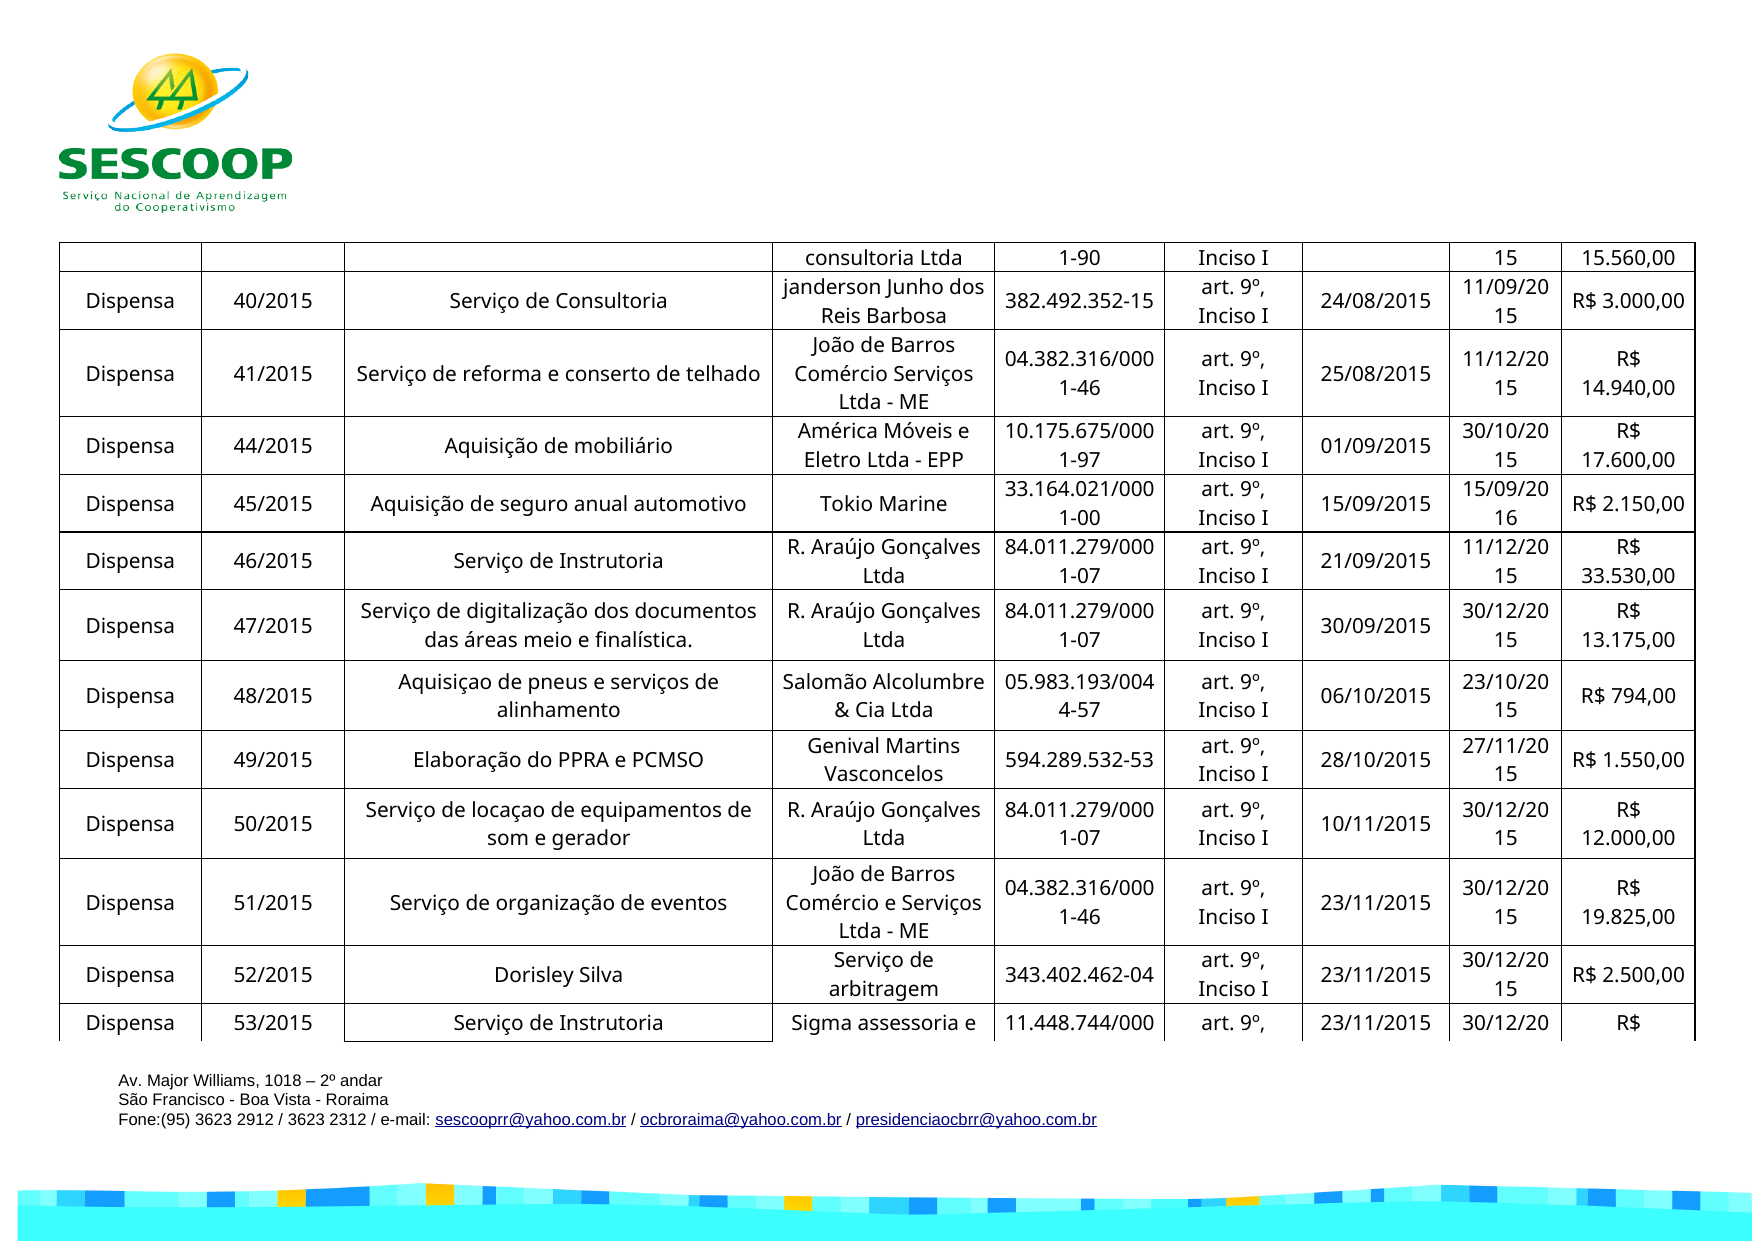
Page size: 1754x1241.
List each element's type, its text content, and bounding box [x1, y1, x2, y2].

table_cell 594.289.532-53 [995, 731, 1164, 788]
table_cell João de Barros Comércio e Serviços Ltda - ME [773, 859, 994, 944]
table_cell Genival Martins Vasconcelos [773, 731, 994, 788]
table_cell Inciso I [1165, 243, 1302, 271]
table_cell 11/09/2015 [1450, 272, 1561, 329]
table_cell 30/10/2015 [1450, 417, 1561, 473]
table_cell 49/2015 [202, 731, 344, 788]
table_cell 23/10/2015 [1450, 661, 1561, 730]
table_cell Sigma assessoria e [773, 1004, 994, 1041]
table_cell Serviço de locaçao de equipamentos de som e gerador [345, 789, 772, 858]
table_cell Elaboração do PPRA e PCMSO [345, 731, 772, 788]
table_cell Aquisição de seguro anual automotivo [345, 475, 772, 531]
table_cell 23/11/2015 [1303, 1004, 1449, 1041]
table_cell Dispensa [60, 731, 201, 788]
table_cell 15/09/2016 [1450, 475, 1561, 531]
table_cell 24/08/2015 [1303, 272, 1449, 329]
table_cell Dispensa [60, 590, 201, 659]
table_cell R$ 13.175,00 [1562, 590, 1694, 659]
table_cell Aquisiçao de pneus e serviços de alinhamento [345, 661, 772, 730]
table_cell 10.175.675/0001-97 [995, 417, 1164, 473]
table_cell 46/2015 [202, 533, 344, 589]
table_cell art. 9º, Inciso I [1165, 661, 1302, 730]
table_cell R$ 1.550,00 [1562, 731, 1694, 788]
table_cell Serviço de organização de eventos [345, 859, 772, 944]
table_cell art. 9º, Inciso I [1165, 590, 1302, 659]
table_cell 21/09/2015 [1303, 533, 1449, 589]
table_cell R$ 14.940,00 [1562, 330, 1694, 416]
table_cell 50/2015 [202, 789, 344, 858]
table_cell consultoria Ltda [773, 243, 994, 271]
table_cell 23/11/2015 [1303, 859, 1449, 944]
table_cell Serviço de Instrutoria [345, 533, 772, 589]
table_cell Serviço de arbitragem [773, 946, 994, 1002]
table_cell Dispensa [60, 417, 201, 473]
table_cell Dispensa [60, 1004, 201, 1041]
table_cell Dispensa [60, 475, 201, 531]
table_cell R$ 33.530,00 [1562, 533, 1694, 589]
table_cell 06/10/2015 [1303, 661, 1449, 730]
table_cell 11/12/2015 [1450, 330, 1561, 416]
table_cell Serviço de reforma e conserto de telhado [345, 330, 772, 416]
table_cell [60, 243, 201, 271]
table_cell 15 [1450, 243, 1561, 271]
table_cell art. 9º, Inciso I [1165, 946, 1302, 1002]
table_cell R. Araújo Gonçalves Ltda [773, 789, 994, 858]
table_cell 01/09/2015 [1303, 417, 1449, 473]
table_cell Serviço de digitalização dos documentos das áreas meio e finalística. [345, 590, 772, 659]
table_cell [202, 243, 344, 271]
table_cell 41/2015 [202, 330, 344, 416]
table_cell 33.164.021/0001-00 [995, 475, 1164, 531]
table_cell R$ [1562, 1004, 1694, 1041]
table_cell Aquisição de mobiliário [345, 417, 772, 473]
table_cell Serviço de Instrutoria [345, 1004, 772, 1041]
table_cell R$ 2.500,00 [1562, 946, 1694, 1002]
table_cell 84.011.279/0001-07 [995, 590, 1164, 659]
table_cell R$ 17.600,00 [1562, 417, 1694, 473]
table_cell R$ 12.000,00 [1562, 789, 1694, 858]
table_cell 23/11/2015 [1303, 946, 1449, 1002]
table_cell 44/2015 [202, 417, 344, 473]
table_cell 52/2015 [202, 946, 344, 1002]
table_cell R$ 2.150,00 [1562, 475, 1694, 531]
table_cell 84.011.279/0001-07 [995, 533, 1164, 589]
table_cell Dispensa [60, 272, 201, 329]
table_cell 11/12/2015 [1450, 533, 1561, 589]
table_cell R$ 19.825,00 [1562, 859, 1694, 944]
table_cell art. 9º, [1165, 1004, 1302, 1041]
table_cell Dispensa [60, 859, 201, 944]
table_cell 15.560,00 [1562, 243, 1694, 271]
table_cell 40/2015 [202, 272, 344, 329]
table_cell 30/12/2015 [1450, 859, 1561, 944]
table_cell R$ 3.000,00 [1562, 272, 1694, 329]
table_cell Serviço de Consultoria [345, 272, 772, 329]
table_cell [1303, 243, 1449, 271]
table_cell 10/11/2015 [1303, 789, 1449, 858]
table_cell 47/2015 [202, 590, 344, 659]
table_cell 05.983.193/0044-57 [995, 661, 1164, 730]
table_cell 15/09/2015 [1303, 475, 1449, 531]
table_cell [345, 243, 772, 271]
table_cell 30/09/2015 [1303, 590, 1449, 659]
table_cell 11.448.744/000 [995, 1004, 1164, 1041]
table_cell art. 9º, Inciso I [1165, 731, 1302, 788]
table_cell 28/10/2015 [1303, 731, 1449, 788]
table_cell Dorisley Silva [345, 946, 772, 1002]
table_cell 53/2015 [202, 1004, 344, 1041]
table_cell Tokio Marine [773, 475, 994, 531]
table_cell art. 9º, Inciso I [1165, 533, 1302, 589]
table_cell Dispensa [60, 330, 201, 416]
table_cell Salomão Alcolumbre & Cia Ltda [773, 661, 994, 730]
table_cell janderson Junho dos Reis Barbosa [773, 272, 994, 329]
table_cell 04.382.316/0001-46 [995, 859, 1164, 944]
table_cell 51/2015 [202, 859, 344, 944]
table_cell art. 9º, Inciso I [1165, 417, 1302, 473]
table_cell 30/12/2015 [1450, 789, 1561, 858]
table_cell Dispensa [60, 946, 201, 1002]
table_cell 27/11/2015 [1450, 731, 1561, 788]
table_cell art. 9º, Inciso I [1165, 475, 1302, 531]
table_cell 30/12/2015 [1450, 946, 1561, 1002]
table_cell art. 9º, Inciso I [1165, 789, 1302, 858]
table_cell Dispensa [60, 789, 201, 858]
table_cell 30/12/20 [1450, 1004, 1561, 1041]
table_cell art. 9º, Inciso I [1165, 272, 1302, 329]
table_cell 04.382.316/0001-46 [995, 330, 1164, 416]
table_cell R$ 794,00 [1562, 661, 1694, 730]
table_cell Dispensa [60, 533, 201, 589]
table_cell art. 9º, Inciso I [1165, 859, 1302, 944]
table_cell R. Araújo Gonçalves Ltda [773, 533, 994, 589]
table_cell 45/2015 [202, 475, 344, 531]
table_cell 382.492.352-15 [995, 272, 1164, 329]
table_cell 48/2015 [202, 661, 344, 730]
table_cell Dispensa [60, 661, 201, 730]
table_cell R. Araújo Gonçalves Ltda [773, 590, 994, 659]
table_cell 25/08/2015 [1303, 330, 1449, 416]
table_cell 30/12/2015 [1450, 590, 1561, 659]
table_cell 84.011.279/0001-07 [995, 789, 1164, 858]
table_cell João de Barros Comércio Serviços Ltda - ME [773, 330, 994, 416]
table_cell 1-90 [995, 243, 1164, 271]
table_cell 343.402.462-04 [995, 946, 1164, 1002]
table_cell art. 9º, Inciso I [1165, 330, 1302, 416]
table_cell América Móveis e Eletro Ltda - EPP [773, 417, 994, 473]
